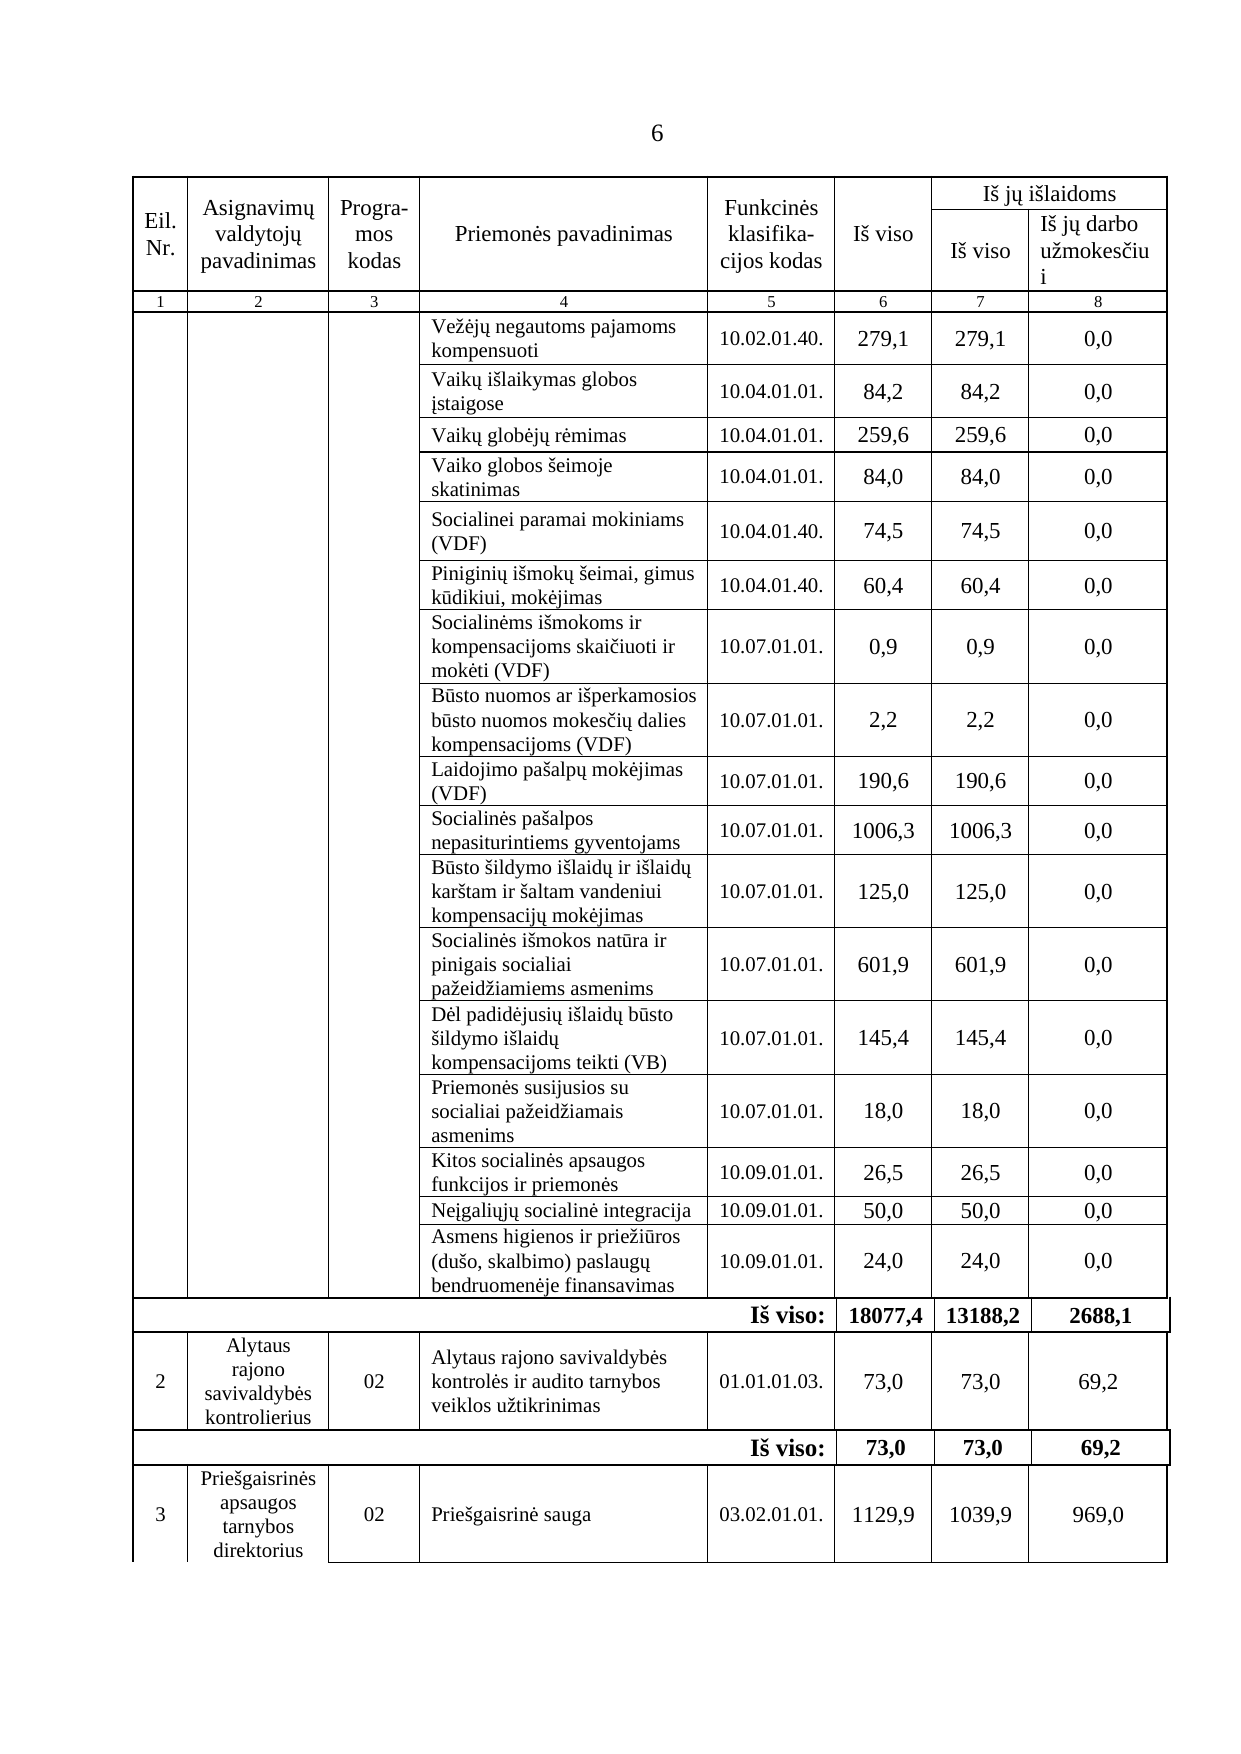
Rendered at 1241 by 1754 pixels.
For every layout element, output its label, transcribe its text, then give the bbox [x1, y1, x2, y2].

table_cell 10.07.01.01. [708, 1075, 834, 1147]
table_cell Kitos socialinės apsaugos funkcijos ir priemonės [420, 1148, 707, 1196]
table_cell Vaiko globos šeimoje skatinimas [420, 453, 707, 501]
table_cell 74,5 [932, 502, 1028, 560]
table_cell 2 [188, 292, 328, 311]
table_cell 145,4 [932, 1001, 1028, 1074]
table_cell Socialinės pašalpos nepasiturintiems gyventojams [420, 806, 707, 854]
table_cell 0,0 [1029, 610, 1166, 682]
table_cell 1129,9 [835, 1466, 931, 1562]
table_cell 0,0 [1029, 684, 1166, 756]
table_cell 0,0 [1029, 313, 1166, 364]
table_header Iš jų išlaidoms [932, 178, 1166, 208]
table_cell Neįgaliųjų socialinė integracija [420, 1197, 707, 1223]
table_cell 03.02.01.01. [708, 1466, 834, 1562]
table_cell 60,4 [932, 561, 1028, 609]
table_cell 84,2 [835, 365, 931, 417]
table_cell 10.04.01.01. [708, 418, 834, 451]
table_cell 10.07.01.01. [708, 855, 834, 927]
table_cell 73,0 [837, 1431, 934, 1464]
table_cell Socialinėms išmokoms ir kompensacijoms skaičiuoti ir mokėti (VDF) [420, 610, 707, 682]
table_cell 10.07.01.01. [708, 928, 834, 1000]
table_cell 10.07.01.01. [708, 610, 834, 682]
table_cell 10.09.01.01. [708, 1225, 834, 1297]
table_cell Iš jų darbo užmokesčiui [1029, 210, 1166, 289]
table_cell 2,2 [835, 684, 931, 756]
table_cell 0,0 [1029, 561, 1166, 609]
table_cell 125,0 [932, 855, 1028, 927]
table_cell Būsto šildymo išlaidų ir išlaidų karštam ir šaltam vandeniui kompensacijų mokėjimas [420, 855, 707, 927]
table_cell Iš viso [932, 210, 1028, 289]
table_cell 0,0 [1029, 418, 1166, 451]
table_header Funkcinės klasifika-cijos kodas [708, 178, 834, 289]
table_cell 84,0 [932, 453, 1028, 501]
table_cell 10.07.01.01. [708, 757, 834, 805]
table_cell Būsto nuomos ar išperkamosios būsto nuomos mokesčių dalies kompensacijoms (VDF) [420, 684, 707, 756]
table_cell 73,0 [935, 1431, 1031, 1464]
table_cell Vaikų išlaikymas globos įstaigose [420, 365, 707, 417]
table_cell 74,5 [835, 502, 931, 560]
table_cell Iš viso: [134, 1431, 836, 1464]
table_cell 10.07.01.01. [708, 684, 834, 756]
table_header Eil. Nr. [134, 178, 187, 289]
table_cell 24,0 [932, 1225, 1028, 1297]
table_cell Asmens higienos ir priežiūros (dušo, skalbimo) paslaugų bendruomenėje finansavimas [420, 1225, 707, 1297]
table_cell 0,0 [1029, 855, 1166, 927]
table_cell 10.04.01.01. [708, 453, 834, 501]
table_cell Vežėjų negautoms pajamoms kompensuoti [420, 313, 707, 364]
table_cell 2 [134, 1333, 187, 1429]
table_cell 10.07.01.01. [708, 1001, 834, 1074]
table_cell Priemonės susijusios su socialiai pažeidžiamais asmenims [420, 1075, 707, 1147]
table_cell 10.09.01.01. [708, 1197, 834, 1223]
table_cell 0,0 [1029, 1197, 1166, 1223]
table_cell 73,0 [932, 1333, 1028, 1429]
table_cell 02 [329, 1466, 419, 1562]
table_header Progra-mos kodas [329, 178, 419, 289]
table_header Priemonės pavadinimas [420, 178, 707, 289]
table_cell 18077,4 [837, 1299, 934, 1331]
table_cell 3 [329, 292, 419, 311]
table_cell 10.09.01.01. [708, 1148, 834, 1196]
table_cell 18,0 [932, 1075, 1028, 1147]
table_cell 190,6 [932, 757, 1028, 805]
table_cell 10.02.01.40. [708, 313, 834, 364]
table_cell 2,2 [932, 684, 1028, 756]
table_cell Iš viso: [134, 1299, 836, 1331]
table_cell Priešgaisrinės apsaugos tarnybos direktorius [188, 1466, 328, 1562]
table_header Iš viso [835, 178, 931, 289]
table_cell 13188,2 [935, 1299, 1031, 1331]
table_cell 69,2 [1032, 1431, 1169, 1464]
table_header Asignavimų valdytojų pavadinimas [188, 178, 328, 289]
table_cell Socialinei paramai mokiniams (VDF) [420, 502, 707, 560]
table_cell 601,9 [835, 928, 931, 1000]
table_cell [134, 313, 187, 1297]
table_cell [329, 313, 419, 1297]
table_cell 259,6 [932, 418, 1028, 451]
table_cell 0,9 [835, 610, 931, 682]
table_cell 01.01.01.03. [708, 1333, 834, 1429]
table_cell 0,0 [1029, 453, 1166, 501]
table_cell 601,9 [932, 928, 1028, 1000]
table_cell 84,2 [932, 365, 1028, 417]
table_cell 190,6 [835, 757, 931, 805]
table_cell 1039,9 [932, 1466, 1028, 1562]
table_cell 0,0 [1029, 1225, 1166, 1297]
table_cell 26,5 [932, 1148, 1028, 1196]
table_cell 145,4 [835, 1001, 931, 1074]
table_cell 0,0 [1029, 928, 1166, 1000]
table_cell 60,4 [835, 561, 931, 609]
table_cell 2688,1 [1032, 1297, 1169, 1331]
table_cell Laidojimo pašalpų mokėjimas (VDF) [420, 757, 707, 805]
table_cell Dėl padidėjusių išlaidų būsto šildymo išlaidų kompensacijoms teikti (VB) [420, 1001, 707, 1074]
table_cell 7 [932, 292, 1028, 311]
table_cell 0,0 [1029, 365, 1166, 417]
table_cell 26,5 [835, 1148, 931, 1196]
table_cell 10.04.01.01. [708, 365, 834, 417]
table_cell 50,0 [932, 1197, 1028, 1223]
table_cell 1 [134, 292, 187, 311]
table_cell 10.04.01.40. [708, 561, 834, 609]
table_cell 0,0 [1029, 1001, 1166, 1074]
table_cell 125,0 [835, 855, 931, 927]
table_cell 18,0 [835, 1075, 931, 1147]
table_cell 3 [134, 1466, 187, 1562]
table_cell 69,2 [1029, 1333, 1166, 1429]
table_cell 0,0 [1029, 502, 1166, 560]
table_cell 8 [1029, 292, 1166, 311]
table_cell 1006,3 [932, 806, 1028, 854]
table_cell 279,1 [932, 313, 1028, 364]
table_cell 84,0 [835, 453, 931, 501]
table_cell 1006,3 [835, 806, 931, 854]
table_cell [188, 313, 328, 1297]
table_cell Priešgaisrinė sauga [420, 1466, 707, 1562]
table_cell 6 [835, 292, 931, 311]
table_cell 5 [708, 292, 834, 311]
table_cell 259,6 [835, 418, 931, 451]
table_cell 0,0 [1029, 757, 1166, 805]
table_cell 0,0 [1029, 1148, 1166, 1196]
table_cell 0,9 [932, 610, 1028, 682]
table_cell 10.07.01.01. [708, 806, 834, 854]
table_cell Alytaus rajono savivaldybės kontrolierius [188, 1333, 328, 1429]
table_cell 02 [329, 1333, 419, 1429]
table_cell 0,0 [1029, 806, 1166, 854]
table_cell Piniginių išmokų šeimai, gimus kūdikiui, mokėjimas [420, 561, 707, 609]
table_cell 279,1 [835, 313, 931, 364]
table_cell 0,0 [1029, 1075, 1166, 1147]
table_cell 969,0 [1029, 1466, 1166, 1562]
table_cell 73,0 [835, 1333, 931, 1429]
table_cell 4 [420, 292, 707, 311]
table_cell Socialinės išmokos natūra ir pinigais socialiai pažeidžiamiems asmenims [420, 928, 707, 1000]
table_cell Vaikų globėjų rėmimas [420, 418, 707, 451]
table_cell 24,0 [835, 1225, 931, 1297]
table_cell Alytaus rajono savivaldybės kontrolės ir audito tarnybos veiklos užtikrinimas [420, 1333, 707, 1429]
table_cell 50,0 [835, 1197, 931, 1223]
table_cell 10.04.01.40. [708, 502, 834, 560]
